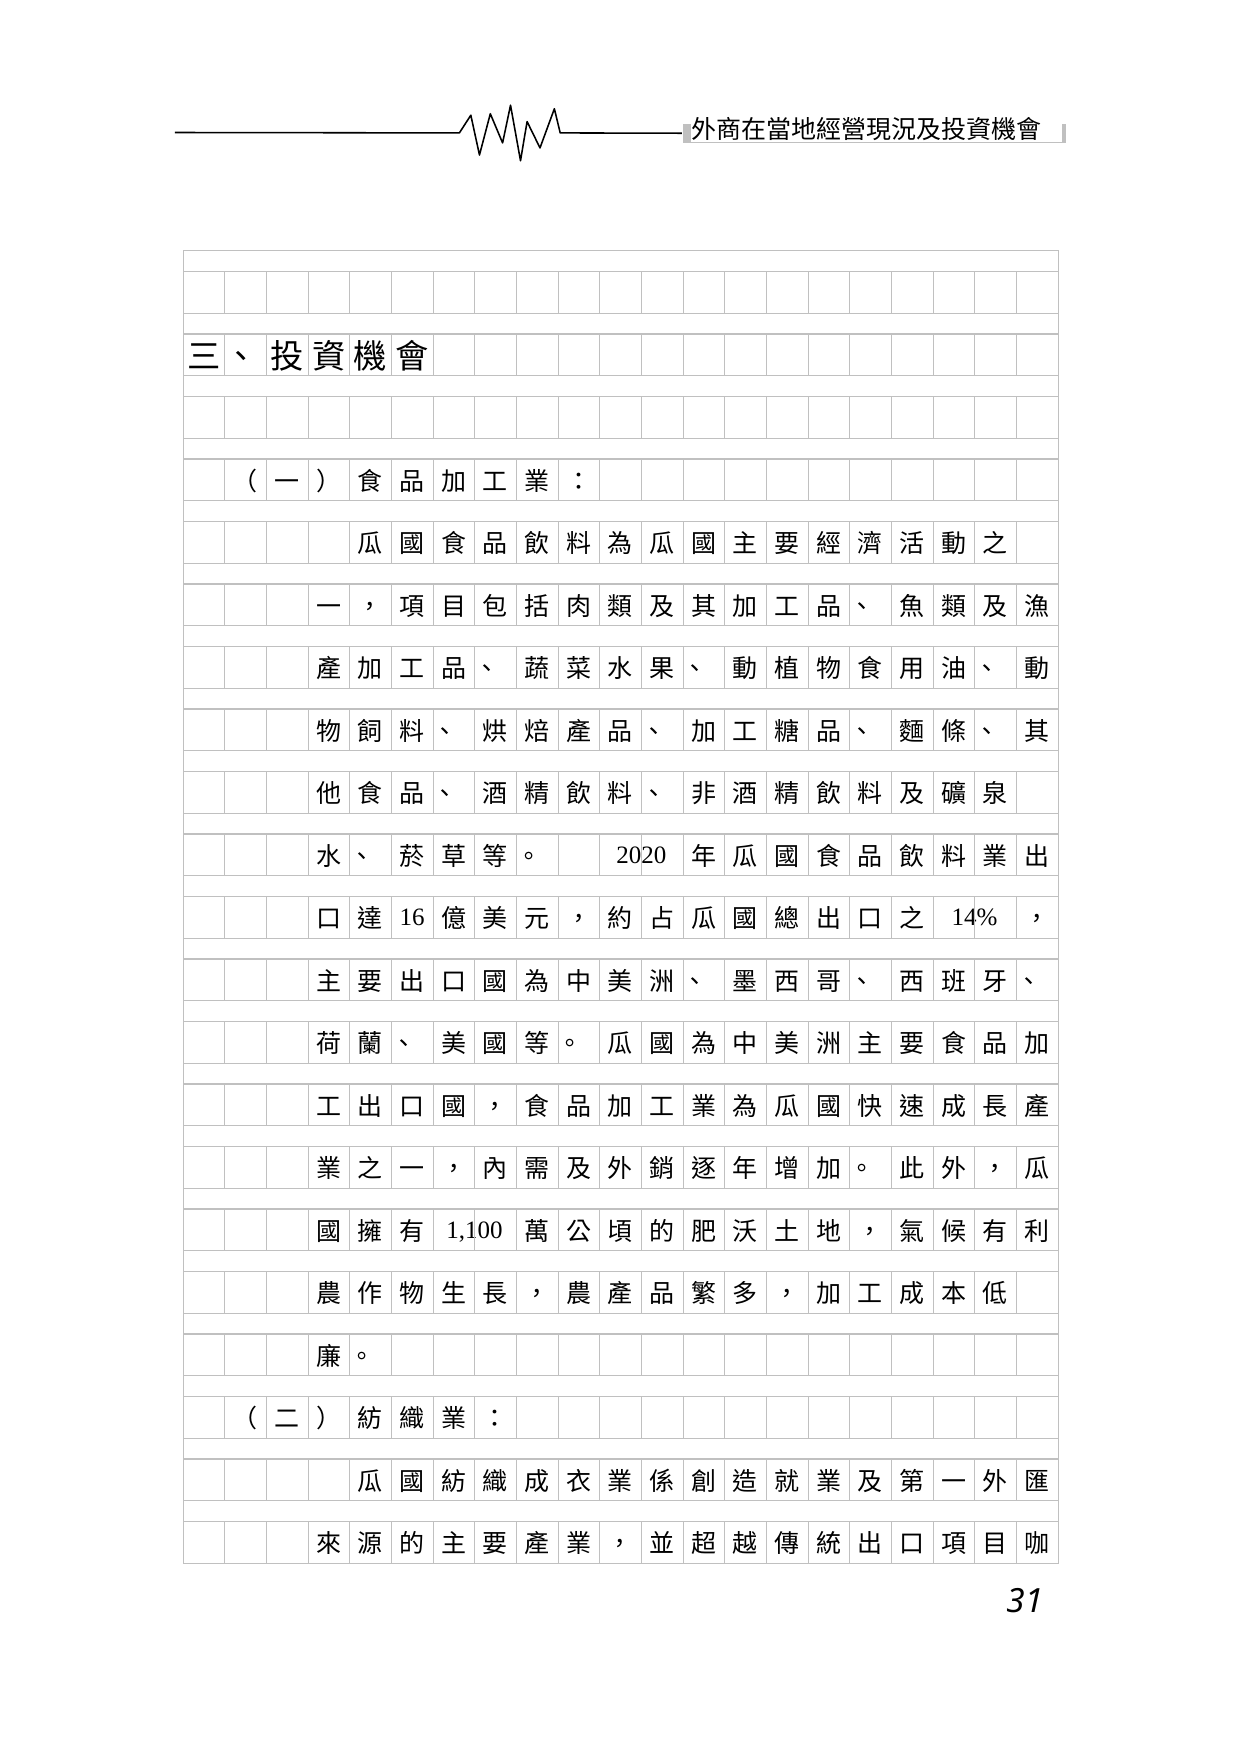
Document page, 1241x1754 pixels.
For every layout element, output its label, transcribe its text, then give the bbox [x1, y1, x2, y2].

text [892, 335, 933, 375]
text [207, 1397, 224, 1438]
text 瓜國食品飲料為瓜國主要經濟活動之一，項目包括肉類及其加工品、魚類及漁產加工品、蔬菜水果、動植物食用油、動物飼料、烘焙產品、加工糖品、麵條、其他食品、酒精飲料、非酒精飲料及礦泉水、菸草等。 2020年瓜國食品飲料業出口達16億美元，約占瓜國總出口之14%，主要出口國為中美洲、墨西哥、西班牙、荷蘭、美國等。瓜國為中美洲主要食品加工出口國，食品加工業為瓜國快速成長產業之一，內需及外銷逐年增加。此外，瓜國擁有1,100萬公頃的肥沃土地，氣候有利農作物生長，農產品繁多，加工成本低廉。 [281, 626, 1058, 646]
text [684, 1397, 724, 1438]
text [934, 1397, 974, 1438]
text [559, 335, 599, 375]
text 瓜國食品飲料為瓜國主要經濟活動之一，項目包括肉類及其加工品、魚類及漁產加工品、蔬菜水果、動植物食用油、動物飼料、烘焙產品、加工糖品、麵條、其他食品、酒精飲料、非酒精飲料及礦泉水、菸草等。 2020年瓜國食品飲料業出口達16億美元，約占瓜國總出口之14%，主要出口國為中美洲、墨西哥、西班牙、荷蘭、美國等。瓜國為中美洲主要食品加工出口國，食品加工業為瓜國快速成長產業之一，內需及外銷逐年增加。此外，瓜國擁有1,100萬公頃的肥沃土地，氣候有利農作物生長，農產品繁多，加工成本低廉。 [281, 1251, 1058, 1271]
text 投 [267, 335, 308, 375]
text 工 [475, 460, 516, 500]
text （ [225, 460, 266, 500]
text [600, 335, 641, 375]
text 一 [267, 460, 308, 500]
text [434, 335, 474, 375]
text [892, 1397, 933, 1438]
text 加 [434, 460, 474, 500]
text [207, 1376, 1058, 1396]
text [975, 1397, 1016, 1438]
text [809, 335, 849, 375]
text 機 [350, 335, 391, 375]
text ： [475, 1397, 516, 1438]
text [975, 335, 1016, 375]
text [600, 1397, 641, 1438]
text [934, 335, 974, 375]
text [600, 460, 641, 500]
text [767, 335, 808, 375]
text [1017, 1397, 1058, 1438]
text 瓜國食品飲料為瓜國主要經濟活動之一，項目包括肉類及其加工品、魚類及漁產加工品、蔬菜水果、動植物食用油、動物飼料、烘焙產品、加工糖品、麵條、其他食品、酒精飲料、非酒精飲料及礦泉水、菸草等。 2020年瓜國食品飲料業出口達16億美元，約占瓜國總出口之14%，主要出口國為中美洲、墨西哥、西班牙、荷蘭、美國等。瓜國為中美洲主要食品加工出口國，食品加工業為瓜國快速成長產業之一，內需及外銷逐年增加。此外，瓜國擁有1,100萬公頃的肥沃土地，氣候有利農作物生長，農產品繁多，加工成本低廉。 [281, 814, 1058, 833]
text [850, 335, 891, 375]
text [809, 460, 849, 500]
text 會 [392, 335, 433, 375]
text 瓜國食品飲料為瓜國主要經濟活動之一，項目包括肉類及其加工品、魚類及漁產加工品、蔬菜水果、動植物食用油、動物飼料、烘焙產品、加工糖品、麵條、其他食品、酒精飲料、非酒精飲料及礦泉水、菸草等。 2020年瓜國食品飲料業出口達16億美元，約占瓜國總出口之14%，主要出口國為中美洲、墨西哥、西班牙、荷蘭、美國等。瓜國為中美洲主要食品加工出口國，食品加工業為瓜國快速成長產業之一，內需及外銷逐年增加。此外，瓜國擁有1,100萬公頃的肥沃土地，氣候有利農作物生長，農產品繁多，加工成本低廉。 [281, 1314, 1058, 1333]
text 瓜國食品飲料為瓜國主要經濟活動之一，項目包括肉類及其加工品、魚類及漁產加工品、蔬菜水果、動植物食用油、動物飼料、烘焙產品、加工糖品、麵條、其他食品、酒精飲料、非酒精飲料及礦泉水、菸草等。 2020年瓜國食品飲料業出口達16億美元，約占瓜國總出口之14%，主要出口國為中美洲、墨西哥、西班牙、荷蘭、美國等。瓜國為中美洲主要食品加工出口國，食品加工業為瓜國快速成長產業之一，內需及外銷逐年增加。此外，瓜國擁有1,100萬公頃的肥沃土地，氣候有利農作物生長，農產品繁多，加工成本低廉。 [281, 876, 1058, 896]
text [475, 335, 516, 375]
text ） [309, 460, 349, 500]
text [1017, 460, 1058, 500]
text （ [225, 1397, 266, 1438]
text [809, 1397, 849, 1438]
text 瓜國食品飲料為瓜國主要經濟活動之一，項目包括肉類及其加工品、魚類及漁產加工品、蔬菜水果、動植物食用油、動物飼料、烘焙產品、加工糖品、麵條、其他食品、酒精飲料、非酒精飲料及礦泉水、菸草等。 2020年瓜國食品飲料業出口達16億美元，約占瓜國總出口之14%，主要出口國為中美洲、墨西哥、西班牙、荷蘭、美國等。瓜國為中美洲主要食品加工出口國，食品加工業為瓜國快速成長產業之一，內需及外銷逐年增加。此外，瓜國擁有1,100萬公頃的肥沃土地，氣候有利農作物生長，農產品繁多，加工成本低廉。 [281, 1126, 1058, 1146]
text [642, 335, 683, 375]
text [725, 1397, 766, 1438]
text 瓜國食品飲料為瓜國主要經濟活動之一，項目包括肉類及其加工品、魚類及漁產加工品、蔬菜水果、動植物食用油、動物飼料、烘焙產品、加工糖品、麵條、其他食品、酒精飲料、非酒精飲料及礦泉水、菸草等。 2020年瓜國食品飲料業出口達16億美元，約占瓜國總出口之14%，主要出口國為中美洲、墨西哥、西班牙、荷蘭、美國等。瓜國為中美洲主要食品加工出口國，食品加工業為瓜國快速成長產業之一，內需及外銷逐年增加。此外，瓜國擁有1,100萬公頃的肥沃土地，氣候有利農作物生長，農產品繁多，加工成本低廉。 [281, 1064, 1058, 1083]
text [725, 460, 766, 500]
text 瓜國食品飲料為瓜國主要經濟活動之一，項目包括肉類及其加工品、魚類及漁產加工品、蔬菜水果、動植物食用油、動物飼料、烘焙產品、加工糖品、麵條、其他食品、酒精飲料、非酒精飲料及礦泉水、菸草等。 2020年瓜國食品飲料業出口達16億美元，約占瓜國總出口之14%，主要出口國為中美洲、墨西哥、西班牙、荷蘭、美國等。瓜國為中美洲主要食品加工出口國，食品加工業為瓜國快速成長產業之一，內需及外銷逐年增加。此外，瓜國擁有1,100萬公頃的肥沃土地，氣候有利農作物生長，農產品繁多，加工成本低廉。 [281, 1189, 1058, 1208]
text [517, 335, 558, 375]
text 資 [309, 335, 349, 375]
text [1017, 335, 1058, 375]
text ： [559, 460, 599, 500]
text [850, 1397, 891, 1438]
text [850, 460, 891, 500]
text 瓜國食品飲料為瓜國主要經濟活動之一，項目包括肉類及其加工品、魚類及漁產加工品、蔬菜水果、動植物食用油、動物飼料、烘焙產品、加工糖品、麵條、其他食品、酒精飲料、非酒精飲料及礦泉水、菸草等。 2020年瓜國食品飲料業出口達16億美元，約占瓜國總出口之14%，主要出口國為中美洲、墨西哥、西班牙、荷蘭、美國等。瓜國為中美洲主要食品加工出口國，食品加工業為瓜國快速成長產業之一，內需及外銷逐年增加。此外，瓜國擁有1,100萬公頃的肥沃土地，氣候有利農作物生長，農產品繁多，加工成本低廉。 [281, 564, 1058, 583]
text [184, 314, 1058, 333]
text 瓜國食品飲料為瓜國主要經濟活動之一，項目包括肉類及其加工品、魚類及漁產加工品、蔬菜水果、動植物食用油、動物飼料、烘焙產品、加工糖品、麵條、其他食品、酒精飲料、非酒精飲料及礦泉水、菸草等。 2020年瓜國食品飲料業出口達16億美元，約占瓜國總出口之14%，主要出口國為中美洲、墨西哥、西班牙、荷蘭、美國等。瓜國為中美洲主要食品加工出口國，食品加工業為瓜國快速成長產業之一，內需及外銷逐年增加。此外，瓜國擁有1,100萬公頃的肥沃土地，氣候有利農作物生長，農產品繁多，加工成本低廉。 [281, 939, 1058, 958]
text [207, 439, 1058, 458]
text 業 [434, 1397, 474, 1438]
text 食 [350, 460, 391, 500]
text 瓜國食品飲料為瓜國主要經濟活動之一，項目包括肉類及其加工品、魚類及漁產加工品、蔬菜水果、動植物食用油、動物飼料、烘焙產品、加工糖品、麵條、其他食品、酒精飲料、非酒精飲料及礦泉水、菸草等。 2020年瓜國食品飲料業出口達16億美元，約占瓜國總出口之14%，主要出口國為中美洲、墨西哥、西班牙、荷蘭、美國等。瓜國為中美洲主要食品加工出口國，食品加工業為瓜國快速成長產業之一，內需及外銷逐年增加。此外，瓜國擁有1,100萬公頃的肥沃土地，氣候有利農作物生長，農產品繁多，加工成本低廉。 [281, 501, 1058, 521]
text 織 [392, 1397, 433, 1438]
text 瓜國食品飲料為瓜國主要經濟活動之一，項目包括肉類及其加工品、魚類及漁產加工品、蔬菜水果、動植物食用油、動物飼料、烘焙產品、加工糖品、麵條、其他食品、酒精飲料、非酒精飲料及礦泉水、菸草等。 2020年瓜國食品飲料業出口達16億美元，約占瓜國總出口之14%，主要出口國為中美洲、墨西哥、西班牙、荷蘭、美國等。瓜國為中美洲主要食品加工出口國，食品加工業為瓜國快速成長產業之一，內需及外銷逐年增加。此外，瓜國擁有1,100萬公頃的肥沃土地，氣候有利農作物生長，農產品繁多，加工成本低廉。 [281, 751, 1058, 771]
text [684, 335, 724, 375]
text [725, 335, 766, 375]
text [975, 460, 1016, 500]
text [892, 460, 933, 500]
text [934, 460, 974, 500]
text 業 [517, 460, 558, 500]
text 二 [267, 1397, 308, 1438]
text [642, 1397, 683, 1438]
text [767, 460, 808, 500]
text 品 [392, 460, 433, 500]
text [559, 1397, 599, 1438]
text 瓜國紡織成衣業係創造就業及第一外匯來源的主要產業，並超越傳統出口項目咖啡及蔗糖，占GDP8.9%。2020年瓜國紡織成衣業出口金額14億4,700萬美元，占瓜國出口12.5%。受惠美國與中美洲暨多明尼加自由貿易協定（CAFTA-DR），瓜國成衣可免稅進入美國市場。此外，近年來中國大陸薪資待遇提高，瓜地馬拉及其他中美洲國家具有低勞力成本優勢。 [281, 1439, 1058, 1458]
text 瓜國紡織成衣業係創造就業及第一外匯來源的主要產業，並超越傳統出口項目咖啡及蔗糖，占GDP8.9%。2020年瓜國紡織成衣業出口金額14億4,700萬美元，占瓜國出口12.5%。受惠美國與中美洲暨多明尼加自由貿易協定（CAFTA-DR），瓜國成衣可免稅進入美國市場。此外，近年來中國大陸薪資待遇提高，瓜地馬拉及其他中美洲國家具有低勞力成本優勢。 [281, 1501, 1058, 1521]
text ） [309, 1397, 349, 1438]
text 三 [184, 335, 224, 375]
text [207, 460, 224, 500]
text [642, 460, 683, 500]
text 、 [225, 335, 266, 375]
text [684, 460, 724, 500]
text [767, 1397, 808, 1438]
text 瓜國食品飲料為瓜國主要經濟活動之一，項目包括肉類及其加工品、魚類及漁產加工品、蔬菜水果、動植物食用油、動物飼料、烘焙產品、加工糖品、麵條、其他食品、酒精飲料、非酒精飲料及礦泉水、菸草等。 2020年瓜國食品飲料業出口達16億美元，約占瓜國總出口之14%，主要出口國為中美洲、墨西哥、西班牙、荷蘭、美國等。瓜國為中美洲主要食品加工出口國，食品加工業為瓜國快速成長產業之一，內需及外銷逐年增加。此外，瓜國擁有1,100萬公頃的肥沃土地，氣候有利農作物生長，農產品繁多，加工成本低廉。 [281, 689, 1058, 708]
text [517, 1397, 558, 1438]
text 紡 [350, 1397, 391, 1438]
text 瓜國食品飲料為瓜國主要經濟活動之一，項目包括肉類及其加工品、魚類及漁產加工品、蔬菜水果、動植物食用油、動物飼料、烘焙產品、加工糖品、麵條、其他食品、酒精飲料、非酒精飲料及礦泉水、菸草等。 2020年瓜國食品飲料業出口達16億美元，約占瓜國總出口之14%，主要出口國為中美洲、墨西哥、西班牙、荷蘭、美國等。瓜國為中美洲主要食品加工出口國，食品加工業為瓜國快速成長產業之一，內需及外銷逐年增加。此外，瓜國擁有1,100萬公頃的肥沃土地，氣候有利農作物生長，農產品繁多，加工成本低廉。 [281, 1001, 1058, 1021]
